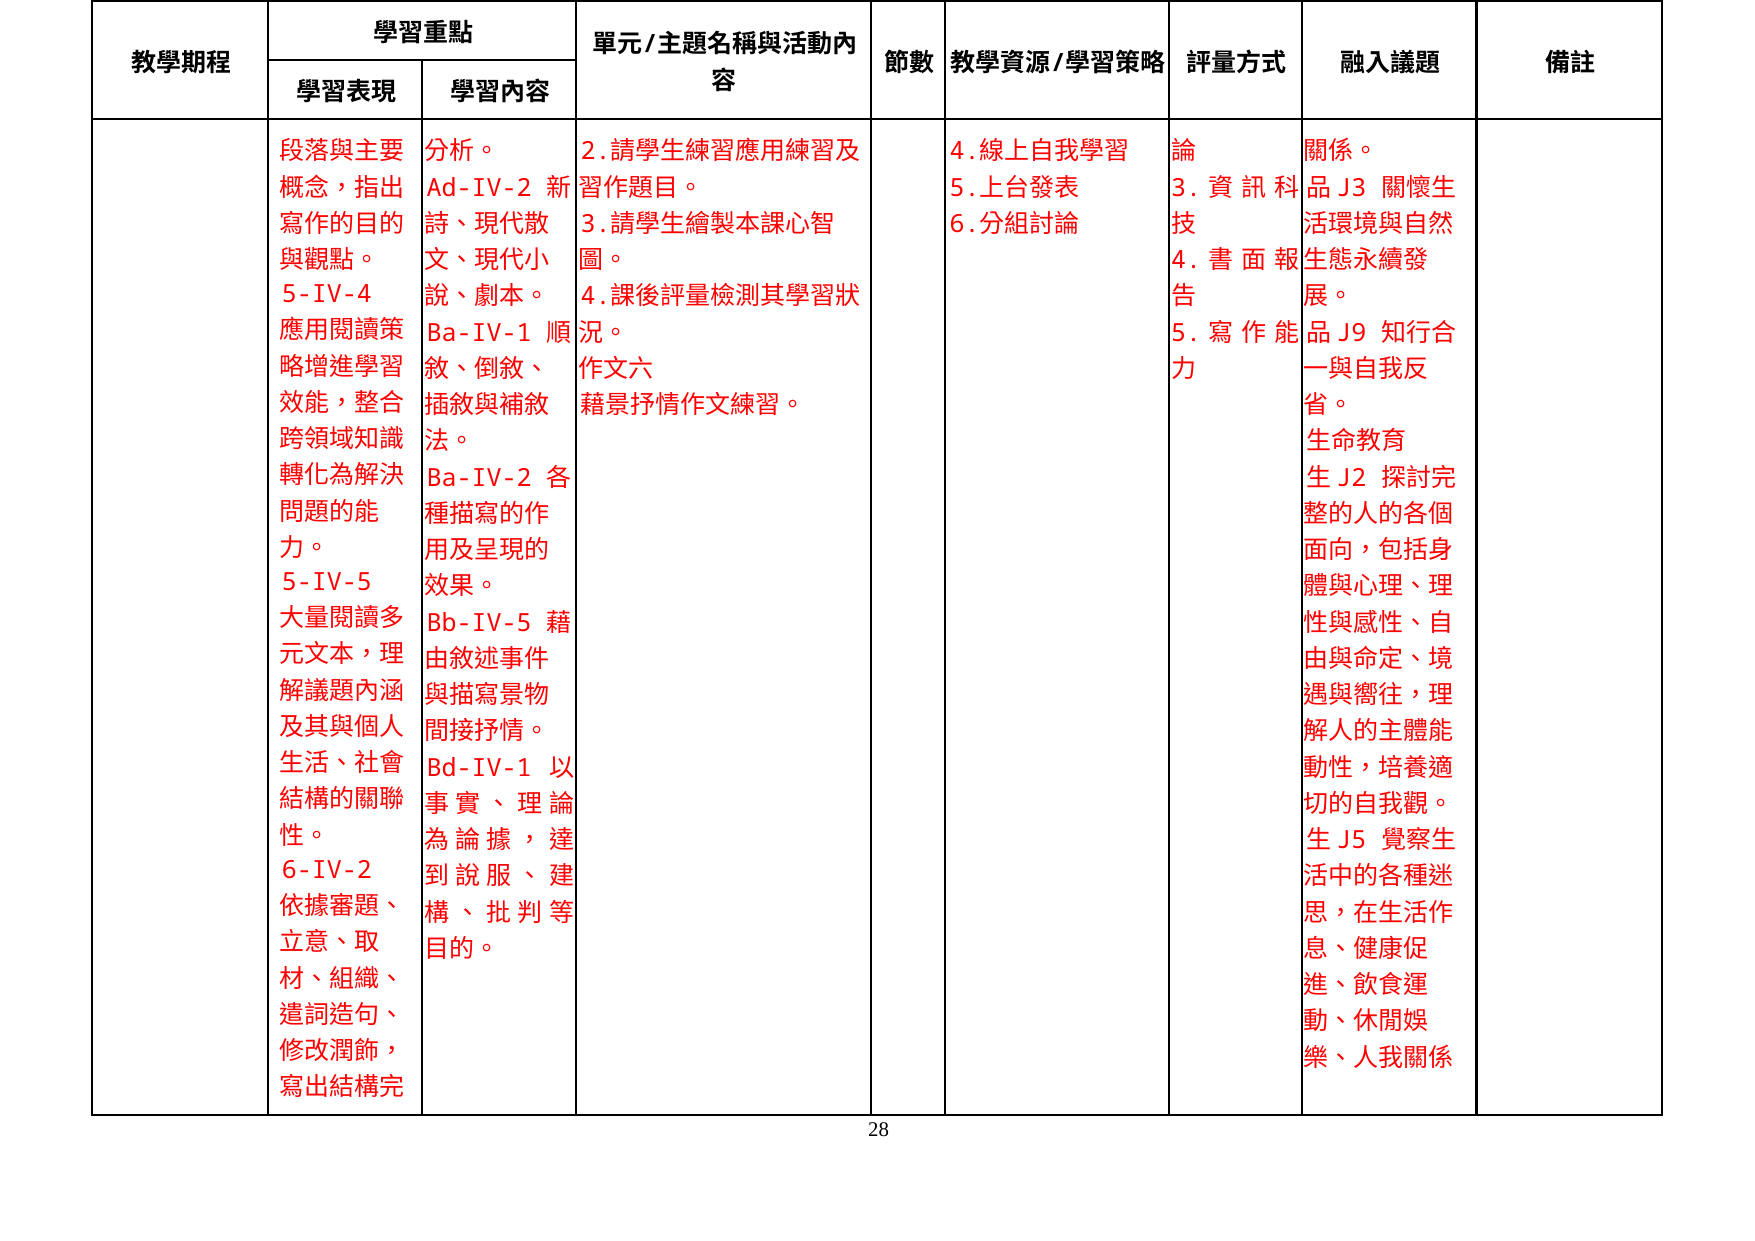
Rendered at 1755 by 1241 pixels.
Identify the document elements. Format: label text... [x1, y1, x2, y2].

table_cell 2.請學生練習應用練習及習作題目。 3.請學生繪製本課心智圖。 4.課後評量檢測其學習狀況。 作文六 藉景抒情作文練習。 [577, 120, 870, 1113]
table_cell [1478, 120, 1661, 1113]
table_cell [872, 120, 944, 1113]
table_header 節數 [872, 2, 944, 118]
table_cell 關係。 品J3 關懷生活環境與自然生態永續發展。 品J9 知行合一與自我反省。 生命教育 生J2 探討完整的人的各個面向，包括身體與心理、理性與感性、自由與命定、境遇與嚮往，理解人的主體能動性，培養適切的自我觀。 生J5 覺察生活中的各種迷思，在生活作息、健康促進、飲食運動、休閒娛樂、人我關係 [1303, 120, 1475, 1113]
table_header 融入議題 [1303, 2, 1475, 118]
table_cell 學習表現 [269, 61, 421, 118]
table_header 評量方式 [1170, 2, 1301, 118]
table_cell 4.線上自我學習 5.上台發表 6.分組討論 [946, 120, 1168, 1113]
table_header 備註 [1478, 2, 1661, 118]
table_header 單元/主題名稱與活動內容 [577, 2, 870, 118]
table_header 教學資源/學習策略 [946, 2, 1168, 118]
table_header 學習重點 [269, 2, 575, 59]
table_cell [93, 120, 267, 1113]
table_cell 學習內容 [423, 61, 575, 118]
table_cell 分析。 Ad-IV-2 新詩、現代散文、現代小說、劇本。 Ba-IV-1 順敘、倒敘、插敘與補敘法。 Ba-IV-2 各種描寫的作用及呈現的效果。 Bb-IV-5 藉由敘述事件與描寫景物間接抒情。 Bd-IV-1 以事實、理論為論據，達到說服、建構、批判等目的。 [423, 120, 575, 1113]
table_header 教學期程 [93, 2, 267, 118]
table_cell 段落與主要概念，指出寫作的目的與觀點。 5-IV-4 應用閱讀策略增進學習效能，整合跨領域知識轉化為解決問題的能力。 5-IV-5 大量閱讀多元文本，理解議題內涵及其與個人生活、社會結構的關聯性。 6-IV-2 依據審題、立意、取材、組織、遣詞造句、修改潤飾，寫出結構完 [269, 120, 421, 1113]
table_cell 論 3.資訊科技 4.書面報告 5.寫作能力 [1170, 120, 1301, 1113]
